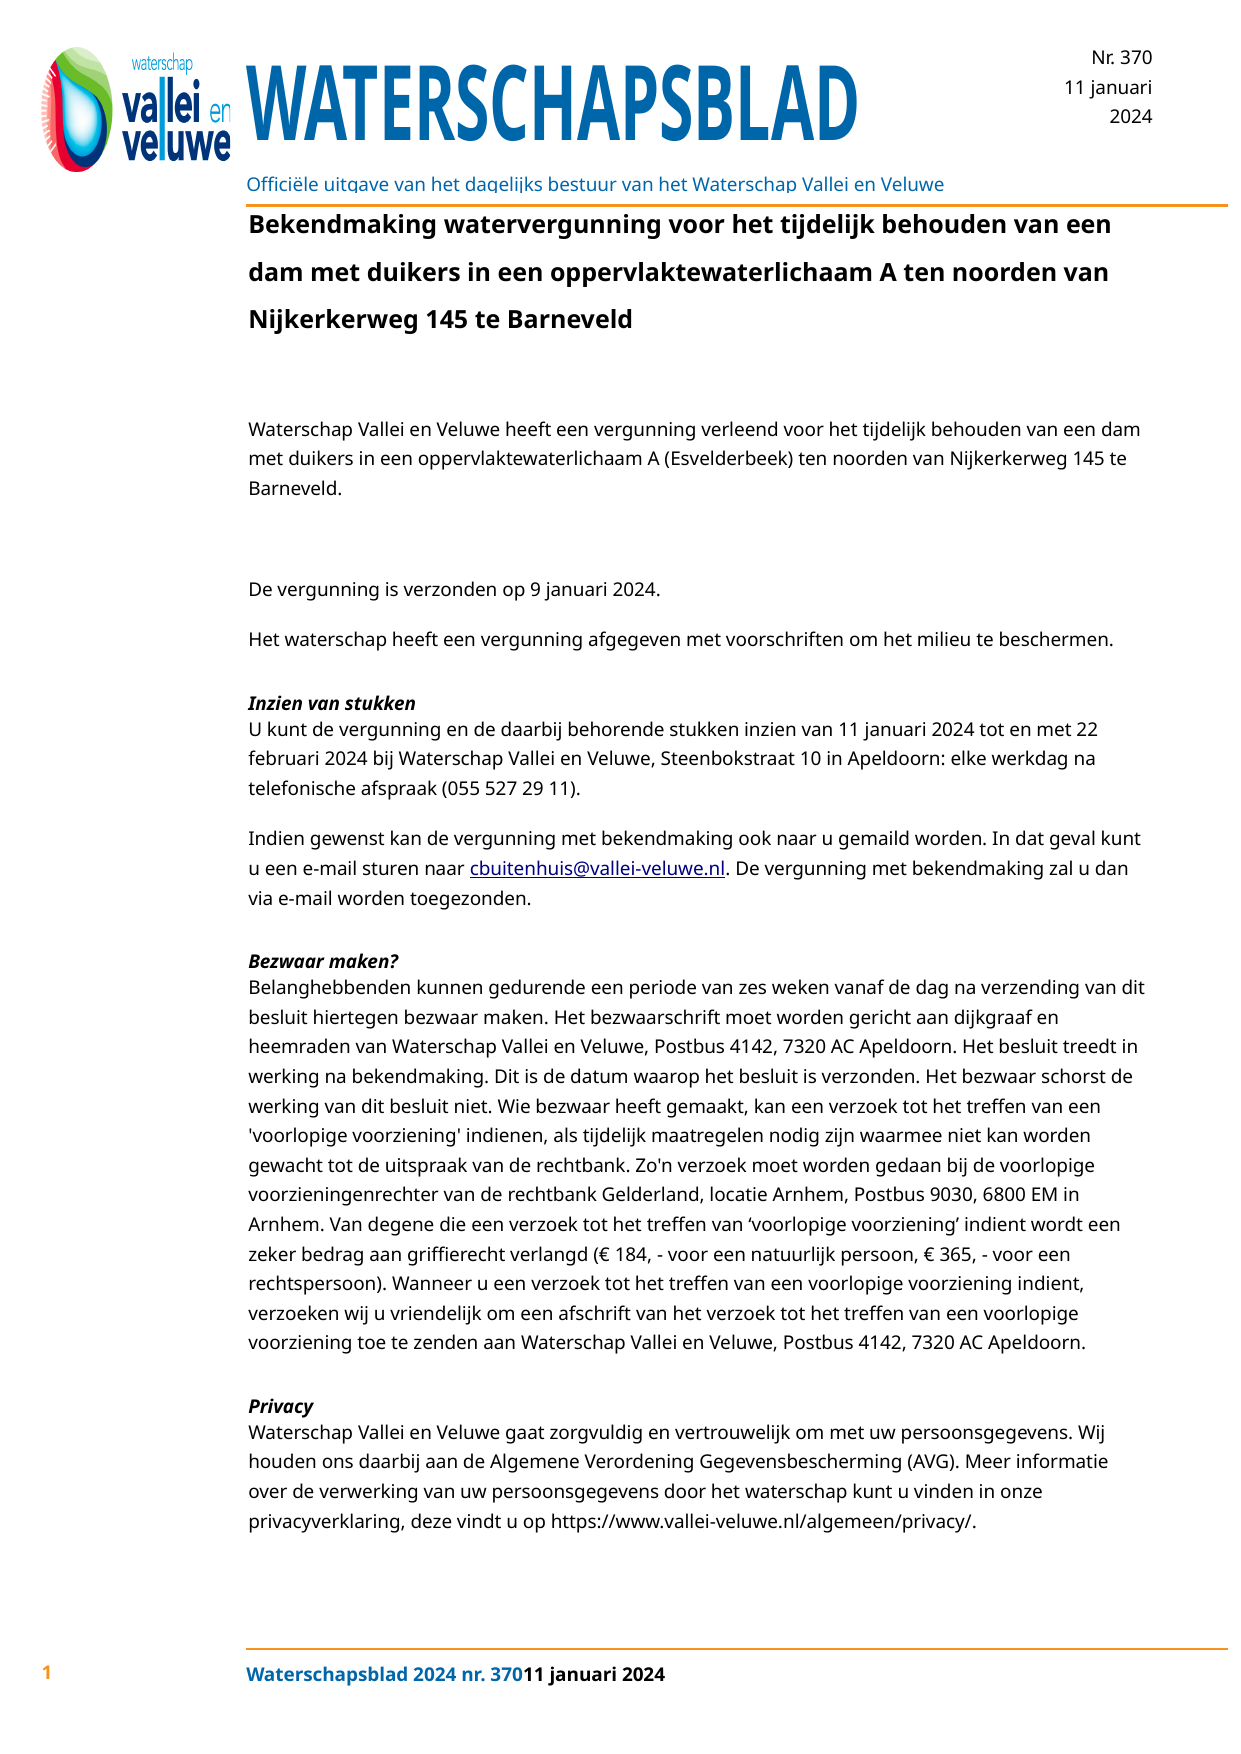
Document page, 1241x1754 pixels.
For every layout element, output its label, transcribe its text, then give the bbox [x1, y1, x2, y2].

text Privacy [248, 1393, 1152, 1419]
text Bezwaar maken? [248, 949, 1152, 974]
text Indien gewenst kan de vergunning met bekendmaking ook naar u gemaild worden. In dat geval kunt u een e-mail sturen naar cbuitenhuis@vallei-veluwe.nl. De vergunning met bekendmaking zal u dan via e-mail worden toegezonden. [248, 826, 1152, 911]
text Waterschap Vallei en Veluwe heeft een vergunning verleend voor het tijdelijk behouden van een dam met duikers in een oppervlaktewaterlichaam A (Esvelderbeek) ten noorden van Nijkerkerweg 145 te Barneveld. [248, 416, 1152, 501]
text De vergunning is verzonden op 9 januari 2024. [248, 576, 1152, 602]
text Inzien van stukken [248, 690, 1152, 716]
picture [41, 47, 231, 172]
text U kunt de vergunning en de daarbij behorende stukken inzien van 11 januari 2024 tot en met 22 februari 2024 bij Waterschap Vallei en Veluwe, Steenbokstraat 10 in Apeldoorn: elke werkdag na telefonische afspraak (055 527 29 11). [248, 716, 1152, 801]
text Bekendmaking watervergunning voor het tijdelijk behouden van een dam met duikers in een oppervlaktewaterlichaam A ten noorden van Nijkerkerweg 145 te Barneveld [248, 207, 1152, 336]
text Waterschap Vallei en Veluwe gaat zorgvuldig en vertrouwelijk om met uw persoonsgegevens. Wij houden ons daarbij aan de Algemene Verordening Gegevensbescherming (AVG). Meer informatie over de verwerking van uw persoonsgegevens door het waterschap kunt u vinden in onze privacyverklaring, deze vindt u op https://www.vallei-veluwe.nl/algemeen/privacy/. [248, 1419, 1152, 1534]
text Belanghebbenden kunnen gedurende een periode van zes weken vanaf de dag na verzending van dit besluit hiertegen bezwaar maken. Het bezwaarschrift moet worden gericht aan dijkgraaf en heemraden van Waterschap Vallei en Veluwe, Postbus 4142, 7320 AC Apeldoorn. Het besluit treedt in werking na bekendmaking. Dit is de datum waarop het besluit is verzonden. Het bezwaar schorst de werking van dit besluit niet. Wie bezwaar heeft gemaakt, kan een verzoek tot het treffen van een 'voorlopige voorziening' indienen, als tijdelijk maatregelen nodig zijn waarmee niet kan worden gewacht tot de uitspraak van de rechtbank. Zo'n verzoek moet worden gedaan bij de voorlopige voorzieningenrechter van de rechtbank Gelderland, locatie Arnhem, Postbus 9030, 6800 EM in Arnhem. Van degene die een verzoek tot het treffen van ‘voorlopige voorziening’ indient wordt een zeker bedrag aan griffierecht verlangd (€ 184, - voor een natuurlijk persoon, € 365, - voor een rechtspersoon). Wanneer u een verzoek tot het treffen van een voorlopige voorziening indient, verzoeken wij u vriendelijk om een afschrift van het verzoek tot het treffen van een voorlopige voorziening toe te zenden aan Waterschap Vallei en Veluwe, Postbus 4142, 7320 AC Apeldoorn. [248, 974, 1152, 1355]
text Het waterschap heeft een vergunning afgegeven met voorschriften om het milieu te beschermen. [248, 626, 1152, 652]
